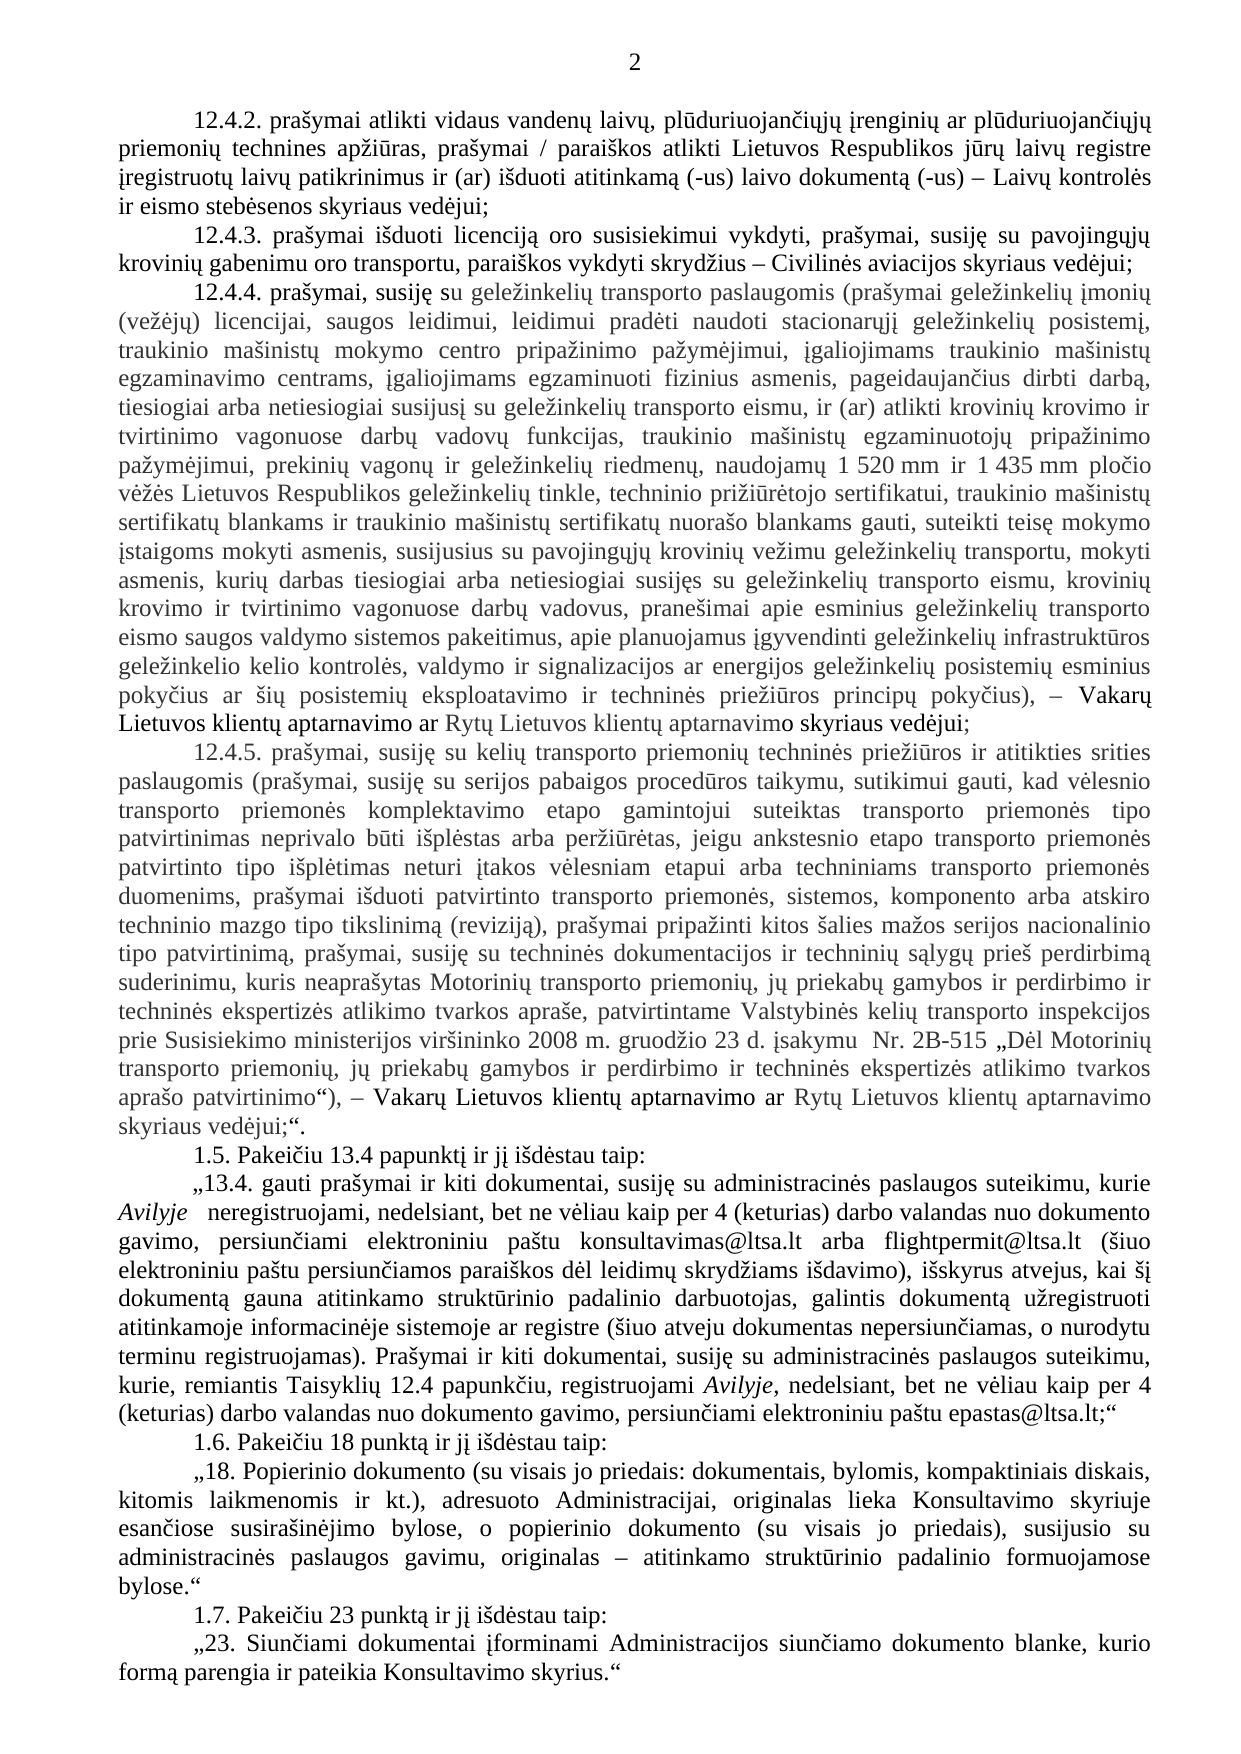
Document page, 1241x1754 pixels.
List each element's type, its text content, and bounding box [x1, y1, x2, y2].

text „23. Siunčiami dokumentai įforminami Administracijos siunčiamo dokumento blanke, kurio formą parengia ir pateikia Konsultavimo skyrius.“ [118, 1628, 1152, 1686]
text 1.5. Pakeičiu 13.4 papunktį ir jį išdėstau taip: [118, 1140, 1152, 1168]
text „13.4. gauti prašymai ir kiti dokumentai, susiję su administracinės paslaugos suteikimu, kurie Avilyje neregistruojami, nedelsiant, bet ne vėliau kaip per 4 (keturias) darbo valandas nuo dokumento gavimo, persiunčiami elektroniniu paštu konsultavimas@ltsa.lt arba flightpermit@ltsa.lt (šiuo elektroniniu paštu persiunčiamos paraiškos dėl leidimų skrydžiams išdavimo), išskyrus atvejus, kai šį dokumentą gauna atitinkamo struktūrinio padalinio darbuotojas, galintis dokumentą užregistruoti atitinkamoje informacinėje sistemoje ar registre (šiuo atveju dokumentas nepersiunčiamas, o nurodytu terminu registruojamas). Prašymai ir kiti dokumentai, susiję su administracinės paslaugos suteikimu, kurie, remiantis Taisyklių 12.4 papunkčiu, registruojami Avilyje, nedelsiant, bet ne vėliau kaip per 4 (keturias) darbo valandas nuo dokumento gavimo, persiunčiami elektroniniu paštu epastas@ltsa.lt;“ [118, 1168, 1152, 1427]
text 12.4.5. prašymai, susiję su kelių transporto priemonių techninės priežiūros ir atitikties srities paslaugomis (prašymai, susiję su serijos pabaigos procedūros taikymu, sutikimui gauti, kad vėlesnio transporto priemonės komplektavimo etapo gamintojui suteiktas transporto priemonės tipo patvirtinimas neprivalo būti išplėstas arba peržiūrėtas, jeigu ankstesnio etapo transporto priemonės patvirtinto tipo išplėtimas neturi įtakos vėlesniam etapui arba techniniams transporto priemonės duomenims, prašymai išduoti patvirtinto transporto priemonės, sistemos, komponento arba atskiro techninio mazgo tipo tikslinimą (reviziją), prašymai pripažinti kitos šalies mažos serijos nacionalinio tipo patvirtinimą, prašymai, susiję su techninės dokumentacijos ir techninių sąlygų prieš perdirbimą suderinimu, kuris neaprašytas Motorinių transporto priemonių, jų priekabų gamybos ir perdirbimo ir techninės ekspertizės atlikimo tvarkos apraše, patvirtintame Valstybinės kelių transporto inspekcijos prie Susisiekimo ministerijos viršininko 2008 m. gruodžio 23 d. įsakymu Nr. 2B-515 „Dėl Motorinių transporto priemonių, jų priekabų gamybos ir perdirbimo ir techninės ekspertizės atlikimo tvarkos aprašo patvirtinimo“), – Vakarų Lietuvos klientų aptarnavimo ar Rytų Lietuvos klientų aptarnavimo skyriaus vedėjui;“. [118, 737, 1152, 1140]
text „18. Popierinio dokumento (su visais jo priedais: dokumentais, bylomis, kompaktiniais diskais, kitomis laikmenomis ir kt.), adresuoto Administracijai, originalas lieka Konsultavimo skyriuje esančiose susirašinėjimo bylose, o popierinio dokumento (su visais jo priedais), susijusio su administracinės paslaugos gavimu, originalas – atitinkamo struktūrinio padalinio formuojamose bylose.“ [118, 1456, 1152, 1600]
text 12.4.3. prašymai išduoti licenciją oro susisiekimui vykdyti, prašymai, susiję su pavojingųjų krovinių gabenimu oro transportu, paraiškos vykdyti skrydžius – Civilinės aviacijos skyriaus vedėjui; [118, 220, 1152, 277]
text 1.6. Pakeičiu 18 punktą ir jį išdėstau taip: [118, 1427, 1152, 1456]
text 1.7. Pakeičiu 23 punktą ir jį išdėstau taip: [118, 1600, 1152, 1628]
text 12.4.4. prašymai, susiję su geležinkelių transporto paslaugomis (prašymai geležinkelių įmonių (vežėjų) licencijai, saugos leidimui, leidimui pradėti naudoti stacionarųjį geležinkelių posistemį, traukinio mašinistų mokymo centro pripažinimo pažymėjimui, įgaliojimams traukinio mašinistų egzaminavimo centrams, įgaliojimams egzaminuoti fizinius asmenis, pageidaujančius dirbti darbą, tiesiogiai arba netiesiogiai susijusį su geležinkelių transporto eismu, ir (ar) atlikti krovinių krovimo ir tvirtinimo vagonuose darbų vadovų funkcijas, traukinio mašinistų egzaminuotojų pripažinimo pažymėjimui, prekinių vagonų ir geležinkelių riedmenų, naudojamų 1 520 mm ir 1 435 mm pločio vėžės Lietuvos Respublikos geležinkelių tinkle, techninio prižiūrėtojo sertifikatui, traukinio mašinistų sertifikatų blankams ir traukinio mašinistų sertifikatų nuorašo blankams gauti, suteikti teisę mokymo įstaigoms mokyti asmenis, susijusius su pavojingųjų krovinių vežimu geležinkelių transportu, mokyti asmenis, kurių darbas tiesiogiai arba netiesiogiai susijęs su geležinkelių transporto eismu, krovinių krovimo ir tvirtinimo vagonuose darbų vadovus, pranešimai apie esminius geležinkelių transporto eismo saugos valdymo sistemos pakeitimus, apie planuojamus įgyvendinti geležinkelių infrastruktūros geležinkelio kelio kontrolės, valdymo ir signalizacijos ar energijos geležinkelių posistemių esminius pokyčius ar šių posistemių eksploatavimo ir techninės priežiūros principų pokyčius), – Vakarų Lietuvos klientų aptarnavimo ar Rytų Lietuvos klientų aptarnavimo skyriaus vedėjui; [118, 277, 1152, 737]
text 12.4.2. prašymai atlikti vidaus vandenų laivų, plūduriuojančiųjų įrenginių ar plūduriuojančiųjų priemonių technines apžiūras, prašymai / paraiškos atlikti Lietuvos Respublikos jūrų laivų registre įregistruotų laivų patikrinimus ir (ar) išduoti atitinkamą (-us) laivo dokumentą (-us) – Laivų kontrolės ir eismo stebėsenos skyriaus vedėjui; [118, 105, 1152, 220]
